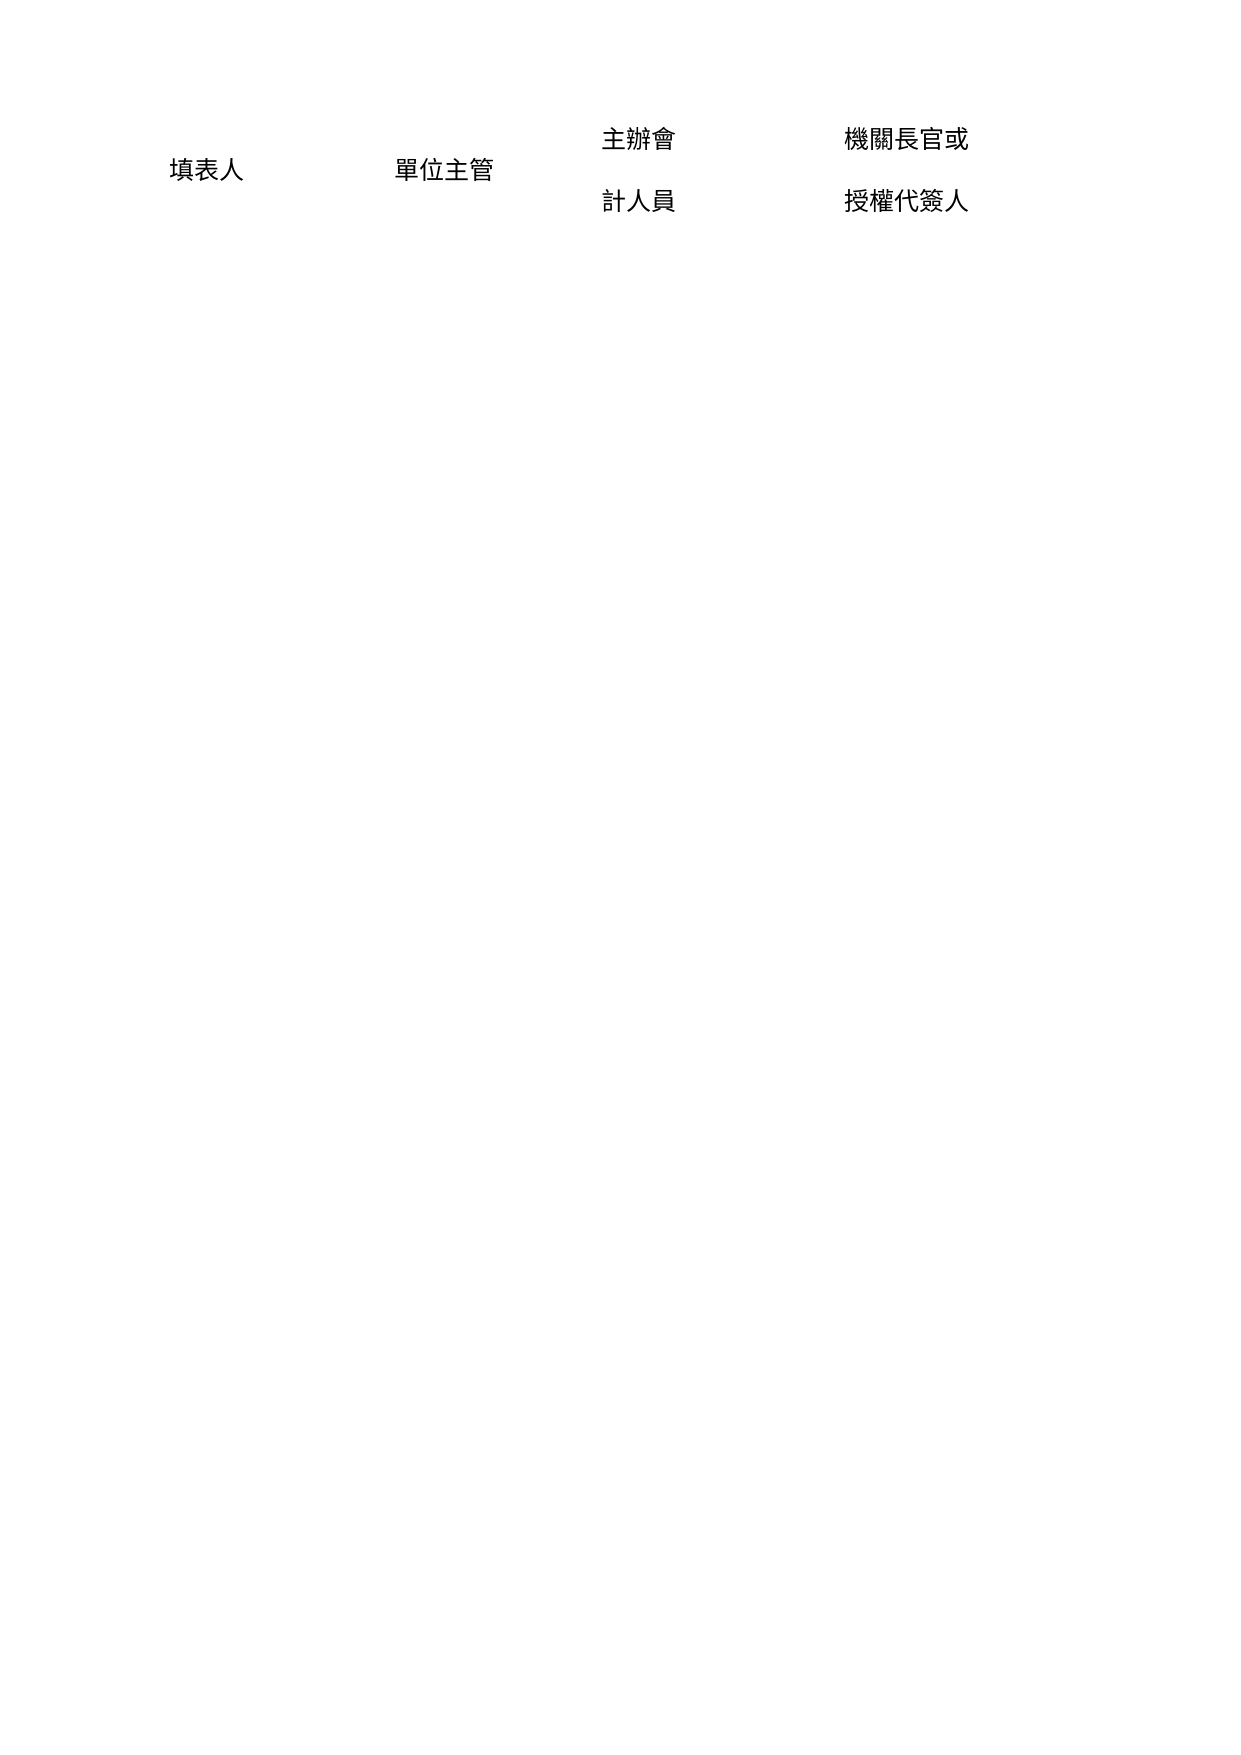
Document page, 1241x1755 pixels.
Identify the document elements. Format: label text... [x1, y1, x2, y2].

table_header 填表人 [167, 96, 392, 221]
table_header 主辦會 計人員 [598, 96, 842, 221]
table_header 單位主管 [392, 96, 598, 221]
table_header 機關長官或 授權代簽人 [842, 96, 1142, 221]
